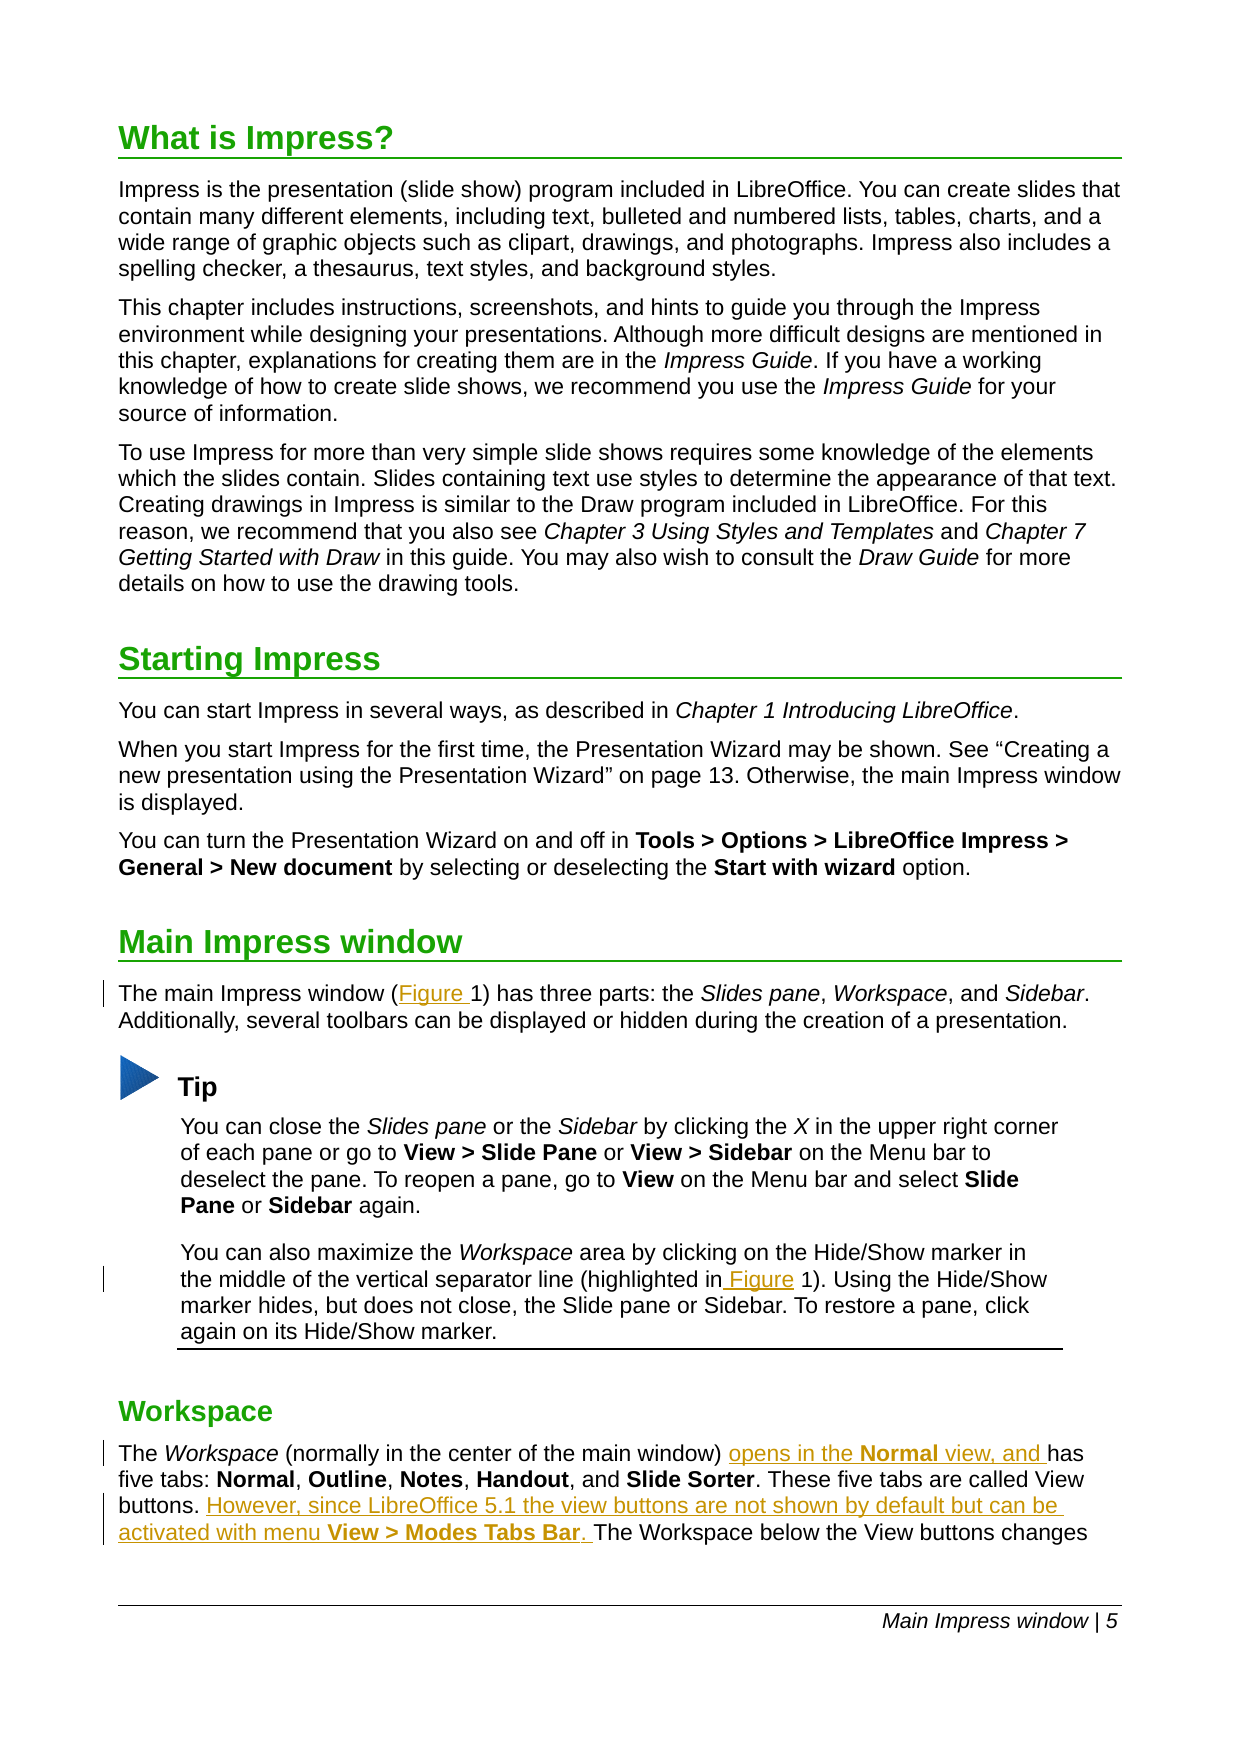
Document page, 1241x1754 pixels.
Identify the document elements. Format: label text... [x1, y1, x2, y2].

text You can turn the Presentation Wizard on and off in Tools > Options > LibreOffice Impress > General > New document by selecting or deselecting the Start with wizard option. [118, 827, 1122, 880]
subtitle Main Impress window [118, 922, 1122, 960]
subtitle Starting Impress [118, 639, 1122, 677]
text You can close the Slides pane or the Sidebar by clicking the X in the upper right corner of each pane or go to View > Slide Pane or View > Sidebar on the Menu bar to deselect the pane. To reopen a pane, go to View on the Menu bar and select Slide Pane or Sidebar again. [177, 1110, 1063, 1218]
subtitle What is Impress? [118, 118, 1122, 157]
text The main Impress window (Figure 1) has three parts: the Slides pane, Workspace, and Sidebar. Additionally, several toolbars can be displayed or hidden during the creation of a presentation. [118, 980, 1122, 1033]
text To use Impress for more than very simple slide shows requires some knowledge of the elements which the slides contain. Slides containing text use styles to determine the appearance of that text. Creating drawings in Impress is similar to the Draw program included in LibreOffice. For this reason, we recommend that you also see Chapter 3 Using Styles and Templates and Chapter 7 Getting Started with Draw in this guide. You may also wish to consult the Draw Guide for more details on how to use the drawing tools. [118, 438, 1122, 597]
text You can also maximize the Workspace area by clicking on the Hide/Show marker in the middle of the vertical separator line (highlighted in Figure 1). Using the Hide/Show marker hides, but does not close, the Slide pane or Sidebar. To restore a pane, click again on its Hide/Show marker. [177, 1236, 1063, 1348]
subtitle Tip [118, 1053, 1122, 1102]
subtitle Workspace [118, 1394, 1122, 1428]
text Impress is the presentation (slide show) program included in LibreOffice. You can create slides that contain many different elements, including text, bulleted and numbered lists, tables, charts, and a wide range of graphic objects such as clipart, drawings, and photographs. Impress also includes a spelling checker, a thesaurus, text styles, and background styles. [118, 176, 1122, 282]
text The Workspace (normally in the center of the main window) opens in the Normal view, and has five tabs: Normal, Outline, Notes, Handout, and Slide Sorter. These five tabs are called View buttons. However, since LibreOffice 5.1 the view buttons are not shown by default but can be activated with menu View > Modes Tabs Bar. The Workspace below the View buttons changes [118, 1440, 1122, 1545]
text This chapter includes instructions, screenshots, and hints to guide you through the Impress environment while designing your presentations. Although more difficult designs are mentioned in this chapter, explanations for creating them are in the Impress Guide. If you have a working knowledge of how to create slide shows, we recommend you use the Impress Guide for your source of information. [118, 294, 1122, 426]
list When you start Impress for the first time, the Presentation Wizard may be shown. See “Creating a new presentation using the Presentation Wizard” on page 13. Otherwise, the main Impress window is displayed. [118, 736, 1122, 815]
list You can start Impress in several ways, as described in Chapter 1 Introducing LibreOffice. [118, 697, 1122, 723]
